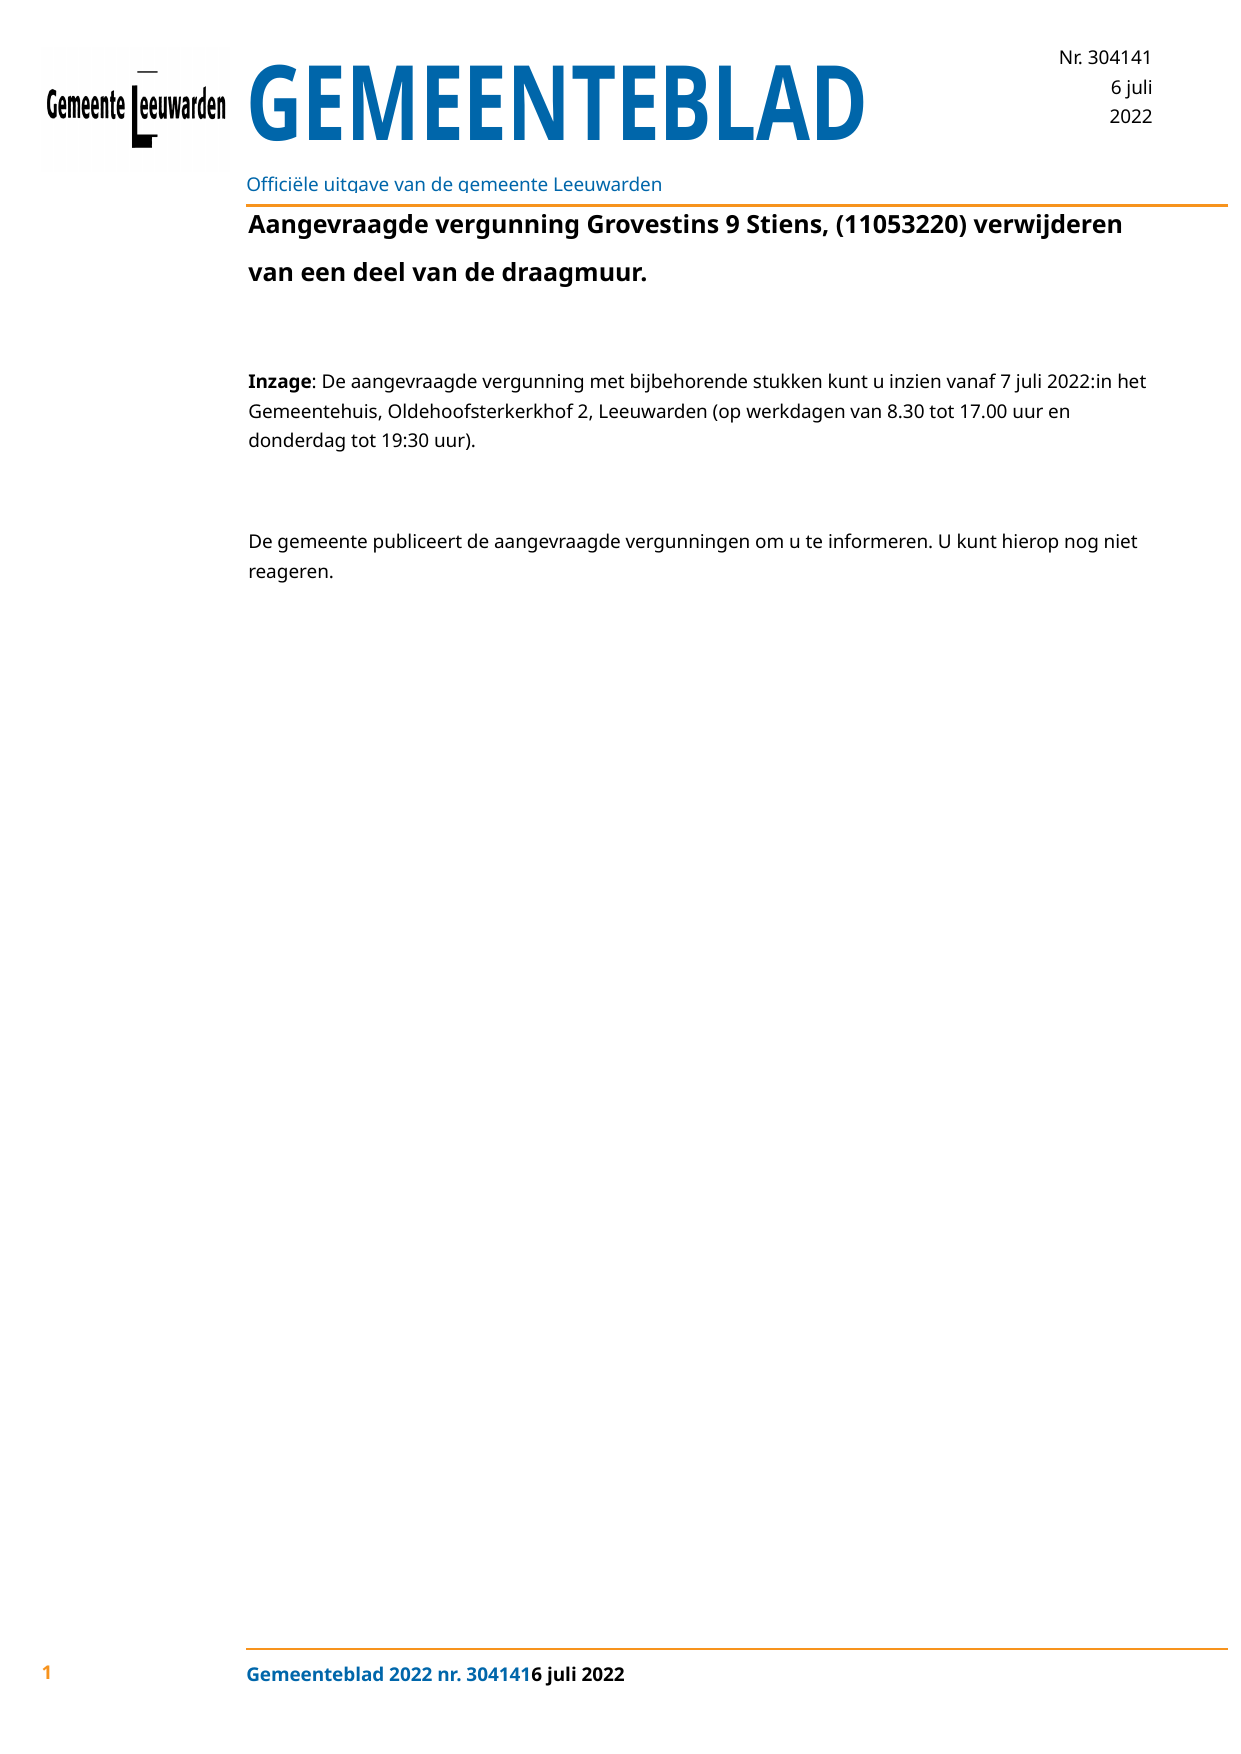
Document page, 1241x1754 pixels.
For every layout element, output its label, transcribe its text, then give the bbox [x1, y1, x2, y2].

text Aangevraagde vergunning Grovestins 9 Stiens, (11053220) verwijderen van een deel van de draagmuur. [248, 207, 1152, 288]
picture [41, 47, 231, 172]
text Inzage: De aangevraagde vergunning met bijbehorende stukken kunt u inzien vanaf 7 juli 2022:in het Gemeentehuis, Oldehoofsterkerkhof 2, Leeuwarden (op werkdagen van 8.30 tot 17.00 uur en donderdag tot 19:30 uur). [248, 368, 1152, 453]
text De gemeente publiceert de aangevraagde vergunningen om u te informeren. U kunt hierop nog niet reageren. [248, 528, 1152, 584]
